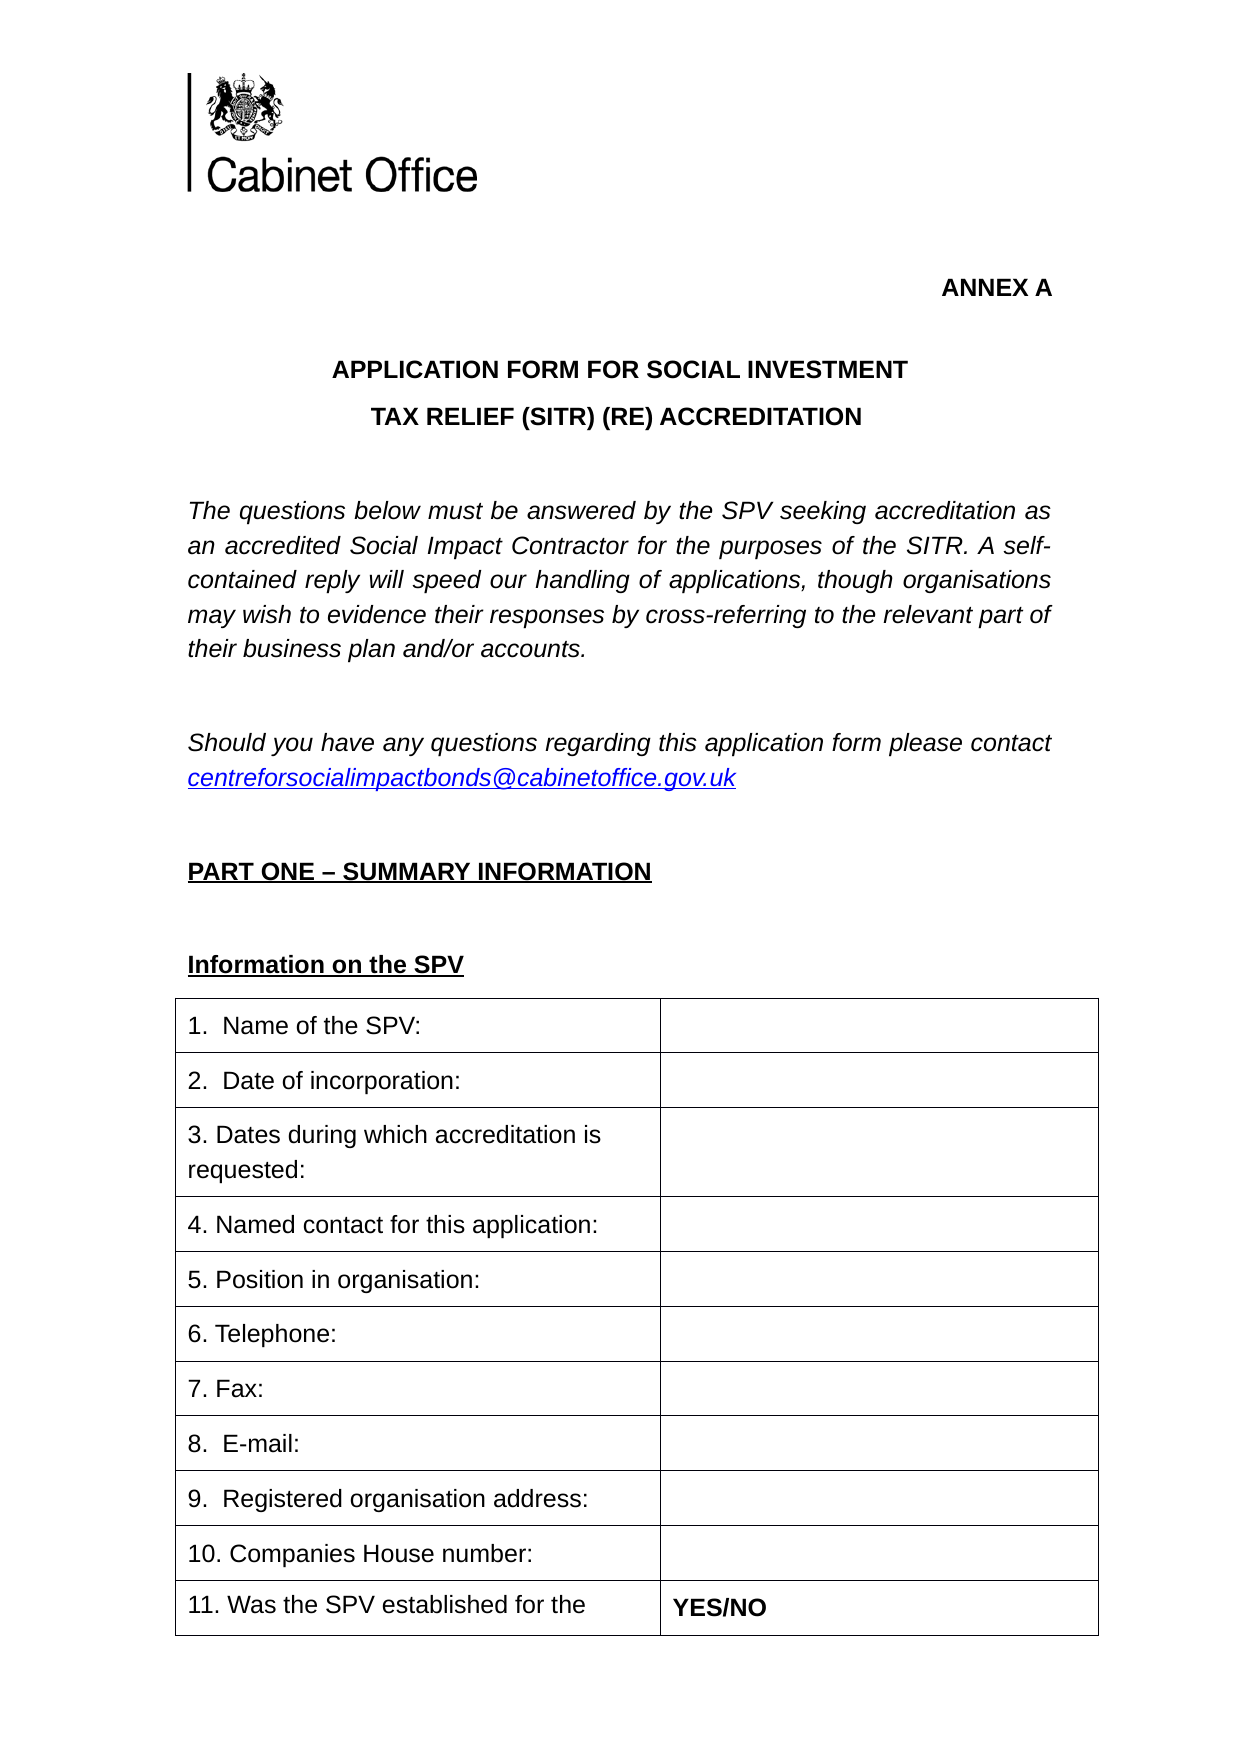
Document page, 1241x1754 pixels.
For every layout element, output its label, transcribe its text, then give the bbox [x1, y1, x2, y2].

table_cell [661, 1307, 1098, 1361]
table_cell 10. Companies House number: [176, 1526, 660, 1580]
picture [187, 73, 477, 192]
table_cell 8. E-mail: [176, 1416, 660, 1470]
table_cell [661, 1108, 1098, 1196]
table_cell 9. Registered organisation address: [176, 1471, 660, 1525]
table_header [661, 999, 1098, 1052]
table_cell [661, 1471, 1098, 1525]
table_cell [661, 1197, 1098, 1251]
table_cell [661, 1526, 1098, 1580]
text The questions below must be answered by the SPV seeking accreditation as an accredited Social Impact Contractor for the purposes of the SITR. A self-contained reply will speed our handling of applications, though organisations may wish to evidence their responses by cross-referring to the relevant part of their business plan and/or accounts. [187, 496, 1053, 663]
table_cell 2. Date of incorporation: [176, 1053, 660, 1107]
table_header 1. Name of the SPV: [176, 999, 660, 1052]
text Should you have any questions regarding this application form please contact centreforsocialimpactbonds@cabinetoffice.gov.uk [187, 728, 1053, 791]
table_cell 4. Named contact for this application: [176, 1197, 660, 1251]
table_cell 3. Dates during which accreditation is requested: [176, 1108, 660, 1196]
text TAX RELIEF (SITR) (RE) ACCREDITATION [187, 402, 1053, 431]
table_cell [661, 1252, 1098, 1306]
table_cell 6. Telephone: [176, 1307, 660, 1361]
text PART ONE – SUMMARY INFORMATION [187, 856, 1053, 885]
text APPLICATION FORM FOR SOCIAL INVESTMENT [187, 355, 1053, 384]
text Information on the SPV [187, 950, 1053, 979]
table_cell 11. Was the SPV established for the [176, 1581, 660, 1634]
table_cell YES/NO [661, 1581, 1098, 1634]
table_cell [661, 1362, 1098, 1415]
table_cell [661, 1416, 1098, 1470]
table_cell [661, 1053, 1098, 1107]
subtitle ANNEX A [187, 273, 1053, 301]
table_cell 5. Position in organisation: [176, 1252, 660, 1306]
table_cell 7. Fax: [176, 1362, 660, 1415]
